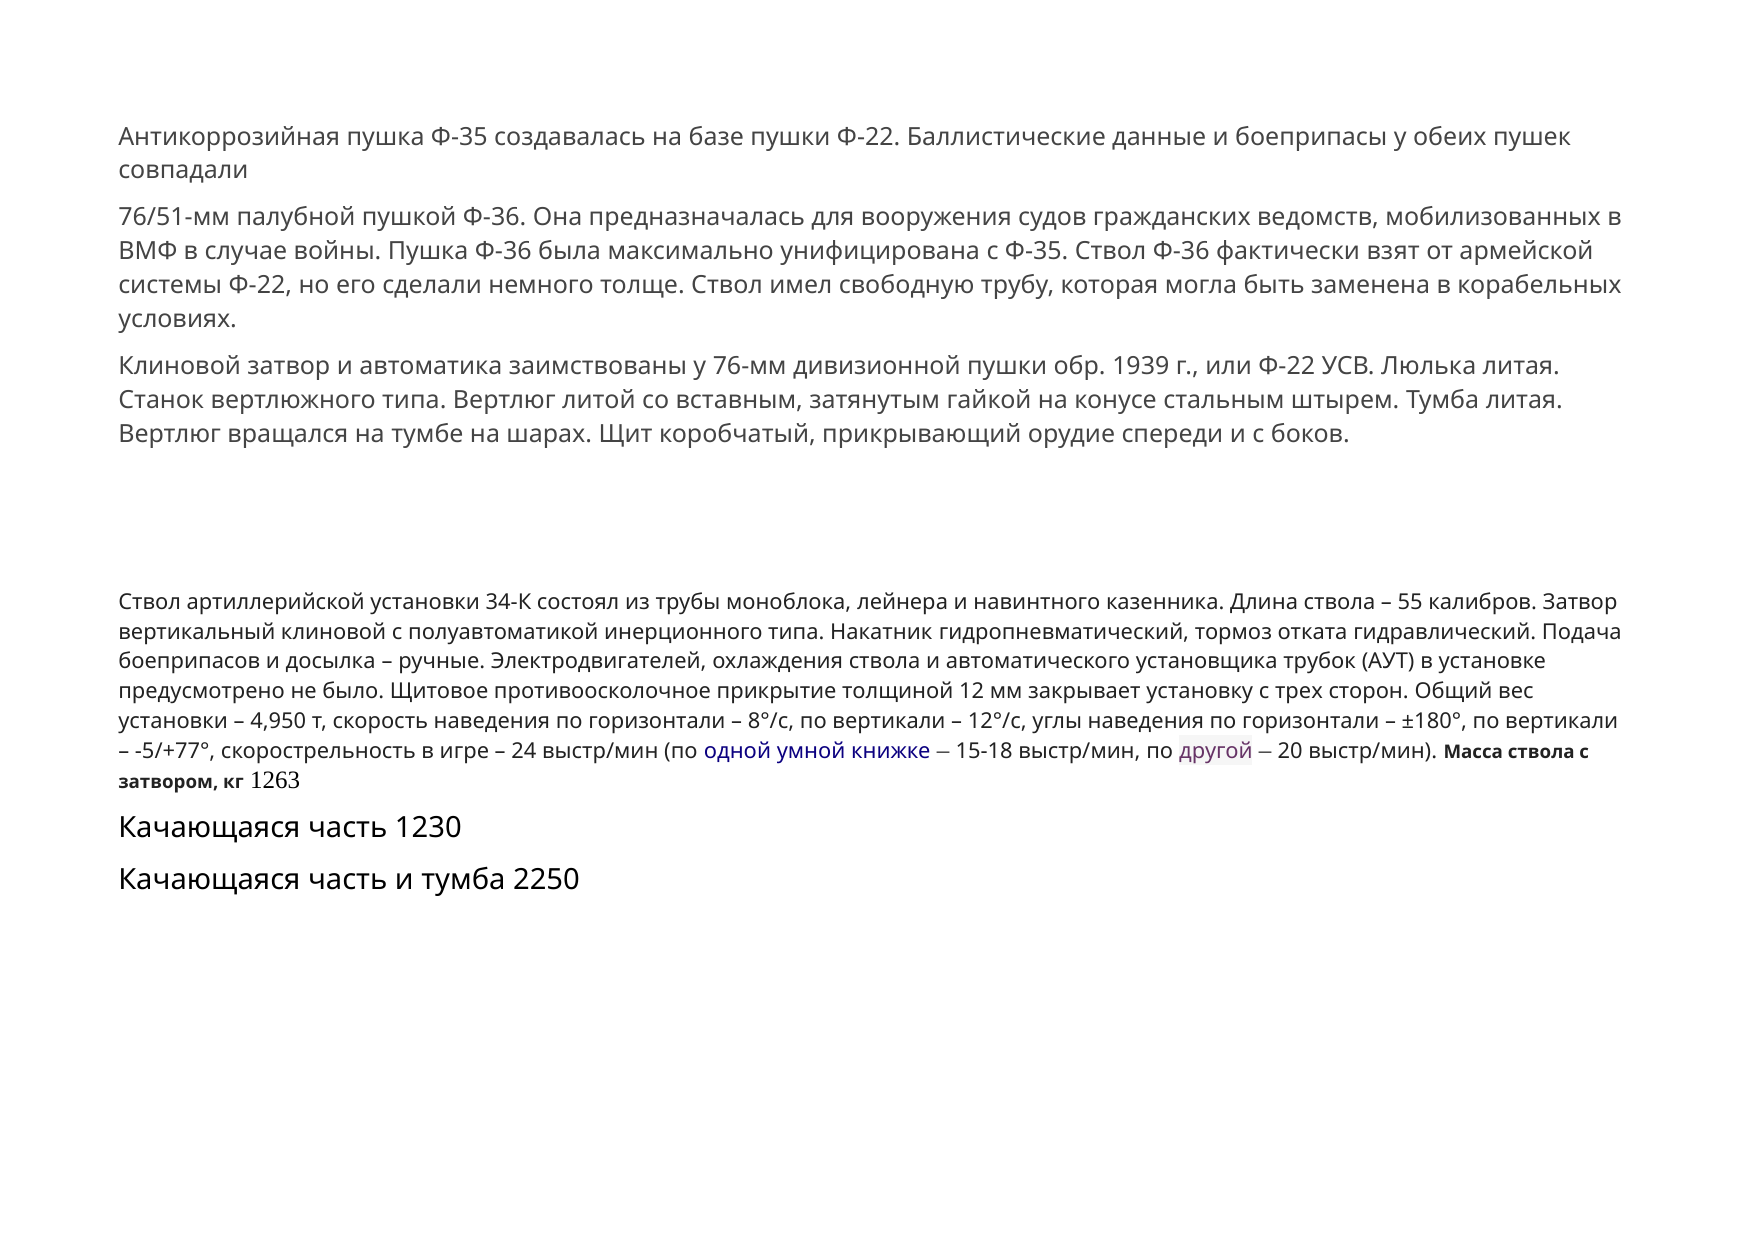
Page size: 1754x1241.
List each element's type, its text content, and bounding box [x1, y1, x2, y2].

text Ствол артиллерийской установки 34-К состоял из трубы моноблока, лейнера и навинтного казенника. Длина ствола – 55 калибров. Затвор вертикальный клиновой с полуавтоматикой инерционного типа. Накатник гидропневматический, тормоз отката гидравлический. Подача боеприпасов и досылка – ручные. Электродвигателей, охлаждения ствола и автоматического установщика трубок (АУТ) в установке предусмотрено не было. Щитовое противоосколочное прикрытие толщиной 12 мм закрывает установку с трех сторон. Общий вес установки – 4,950 т, скорость наведения по горизонтали – 8°/с, по вертикали – 12°/с, углы наведения по горизонтали – ±180°, по вертикали – -5/+77°, скорострельность в игре – 24 выстр/мин (по одной умной книжке – 15-18 выстр/мин, по другой – 20 выстр/мин). Масса ствола с затвором, кг 1263 [118, 586, 1636, 793]
text Клиновой затвор и автоматика заимствованы у 76-мм дивизионной пушки обр. 1939 г., или Ф-22 УСВ. Люлька литая. Станок вертлюжного типа. Вертлюг литой со вставным, затянутым гайкой на конусе стальным штырем. Тумба литая. Вертлюг вращался на тумбе на шарах. Щит коробчатый, прикрывающий орудие спереди и с боков. [118, 347, 1636, 450]
text Антикоррозийная пушка Ф-35 создавалась на базе пушки Ф-22. Баллистические данные и боеприпасы у обеих пушек совпадали [118, 118, 1636, 186]
text Качающаяся часть 1230 [118, 806, 1636, 846]
text Качающаяся часть и тумба 2250 [118, 858, 1636, 898]
text 76/51-мм палубной пушкой Ф-36. Она предназначалась для вооружения судов гражданских ведомств, мобилизованных в ВМФ в случае войны. Пушка Ф-36 была максимально унифицирована с Ф-35. Ствол Ф-36 фактически взят от армейской системы Ф-22, но его сделали немного толще. Ствол имел свободную трубу, которая могла быть заменена в корабельных условиях. [118, 199, 1636, 335]
